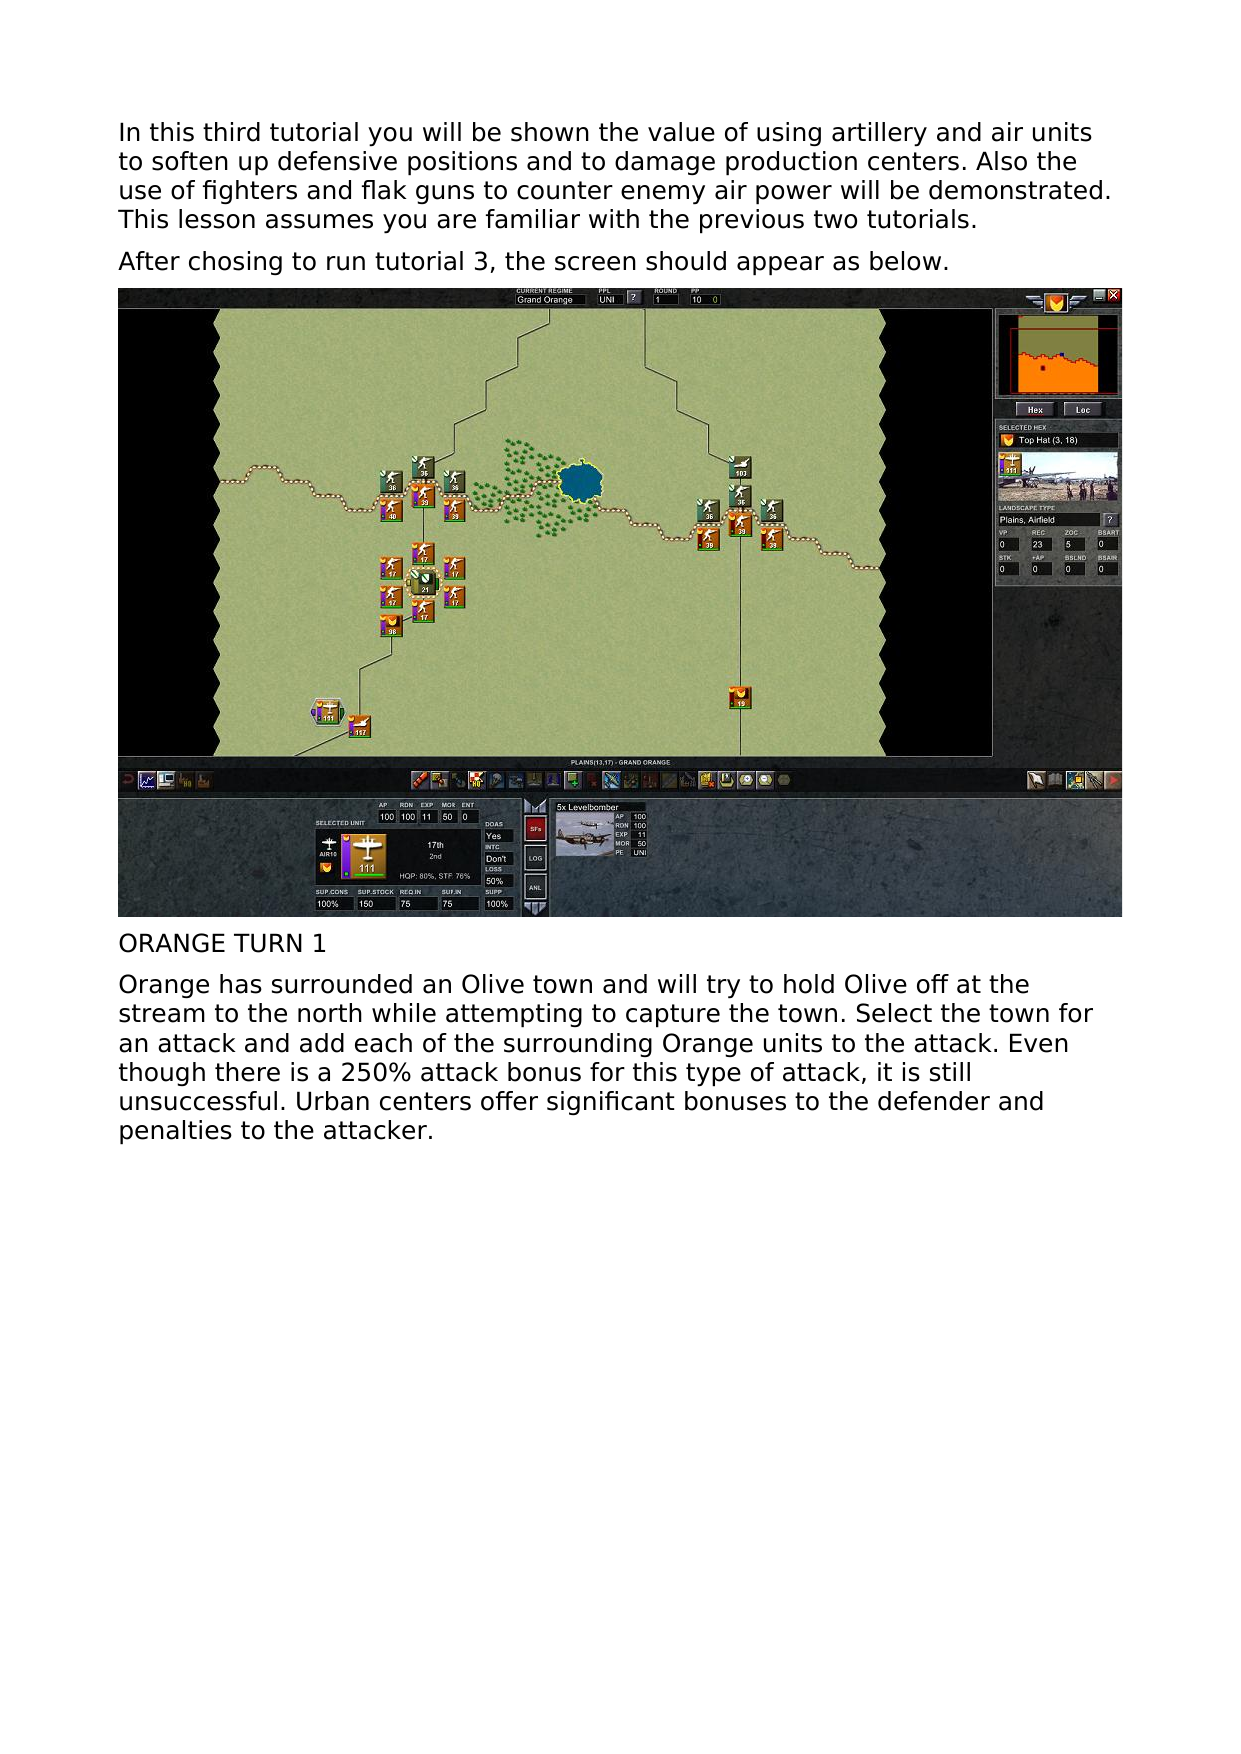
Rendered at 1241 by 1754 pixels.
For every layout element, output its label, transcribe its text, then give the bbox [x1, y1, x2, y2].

text After chosing to run tutorial 3, the screen should appear as below. [118, 247, 1122, 276]
text In this third tutorial you will be shown the value of using artillery and air units to soften up defensive positions and to damage production centers. Also the use of fighters and flak guns to counter enemy air power will be demonstrated. This lesson assumes you are familiar with the previous two tutorials. [118, 118, 1122, 235]
text ORANGE TURN 1 [118, 929, 1122, 958]
picture [118, 288, 1123, 917]
text Orange has surrounded an Olive town and will try to hold Olive off at the stream to the north while attempting to capture the town. Select the town for an attack and add each of the surrounding Orange units to the attack. Even though there is a 250% attack bonus for this type of attack, it is still unsuccessful. Urban centers offer significant bonuses to the defender and penalties to the attacker. [118, 971, 1122, 1146]
